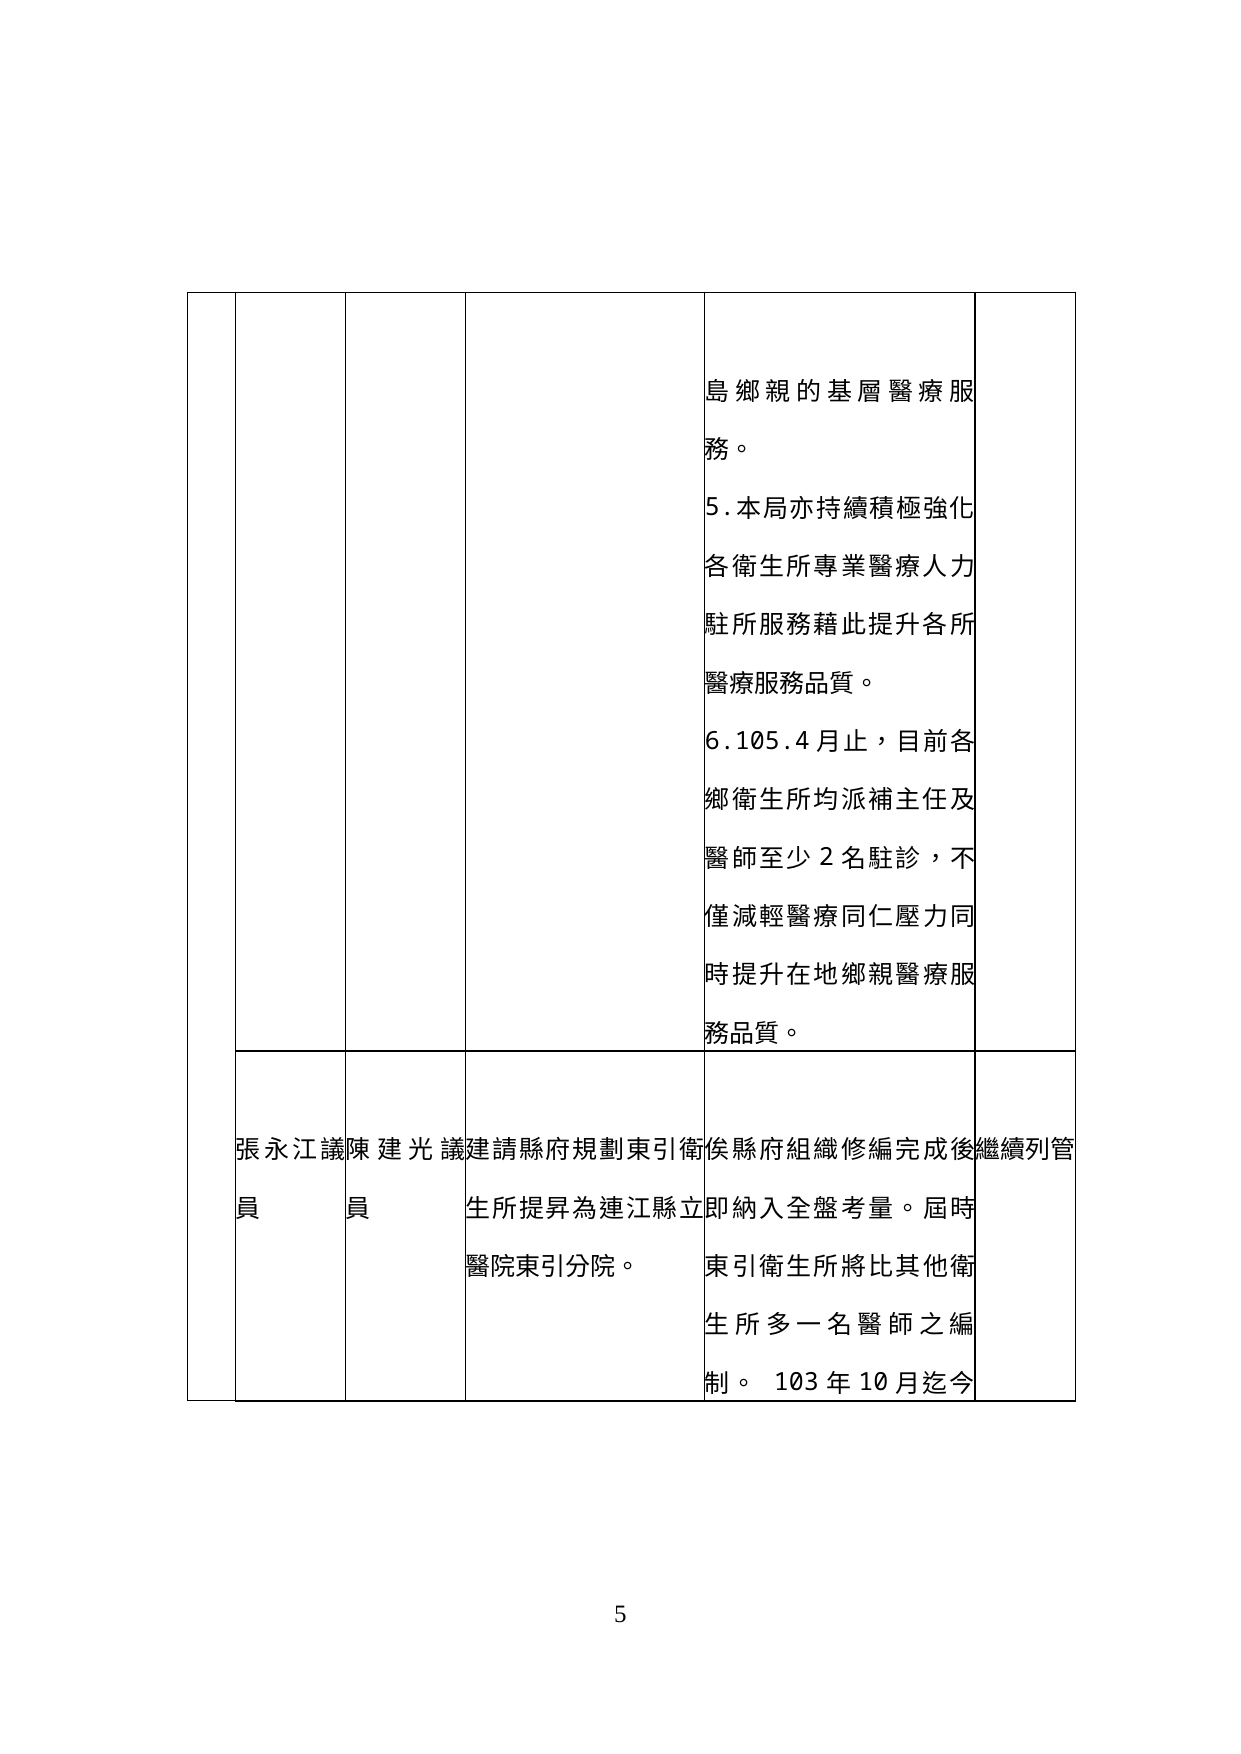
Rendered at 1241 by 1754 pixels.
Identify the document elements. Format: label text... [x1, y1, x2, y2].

table_cell [466, 293, 704, 1050]
table_cell [236, 293, 345, 1050]
table_cell 陳建光議員 [346, 1052, 465, 1400]
table_cell 繼續列管 [976, 1052, 1075, 1400]
table_cell 島鄉親的基層醫療服務。 5.本局亦持續積極強化各衛生所專業醫療人力駐所服務藉此提升各所醫療服務品質。 6.105.4月止，目前各鄉衛生所均派補主任及醫師至少2名駐診，不僅減輕醫療同仁壓力同時提升在地鄉親醫療服務品質。 [705, 293, 974, 1050]
table_cell 建請縣府規劃東引衛生所提昇為連江縣立醫院東引分院。 [466, 1052, 704, 1400]
table_cell [346, 293, 465, 1050]
table_cell [188, 293, 235, 1400]
table_cell 俟縣府組織修編完成後即納入全盤考量。屆時東引衛生所將比其他衛生所多一名醫師之編制。 103年10月迄今 [705, 1052, 974, 1400]
table_cell 張永江議員 [236, 1052, 345, 1400]
table_cell [976, 293, 1075, 1050]
